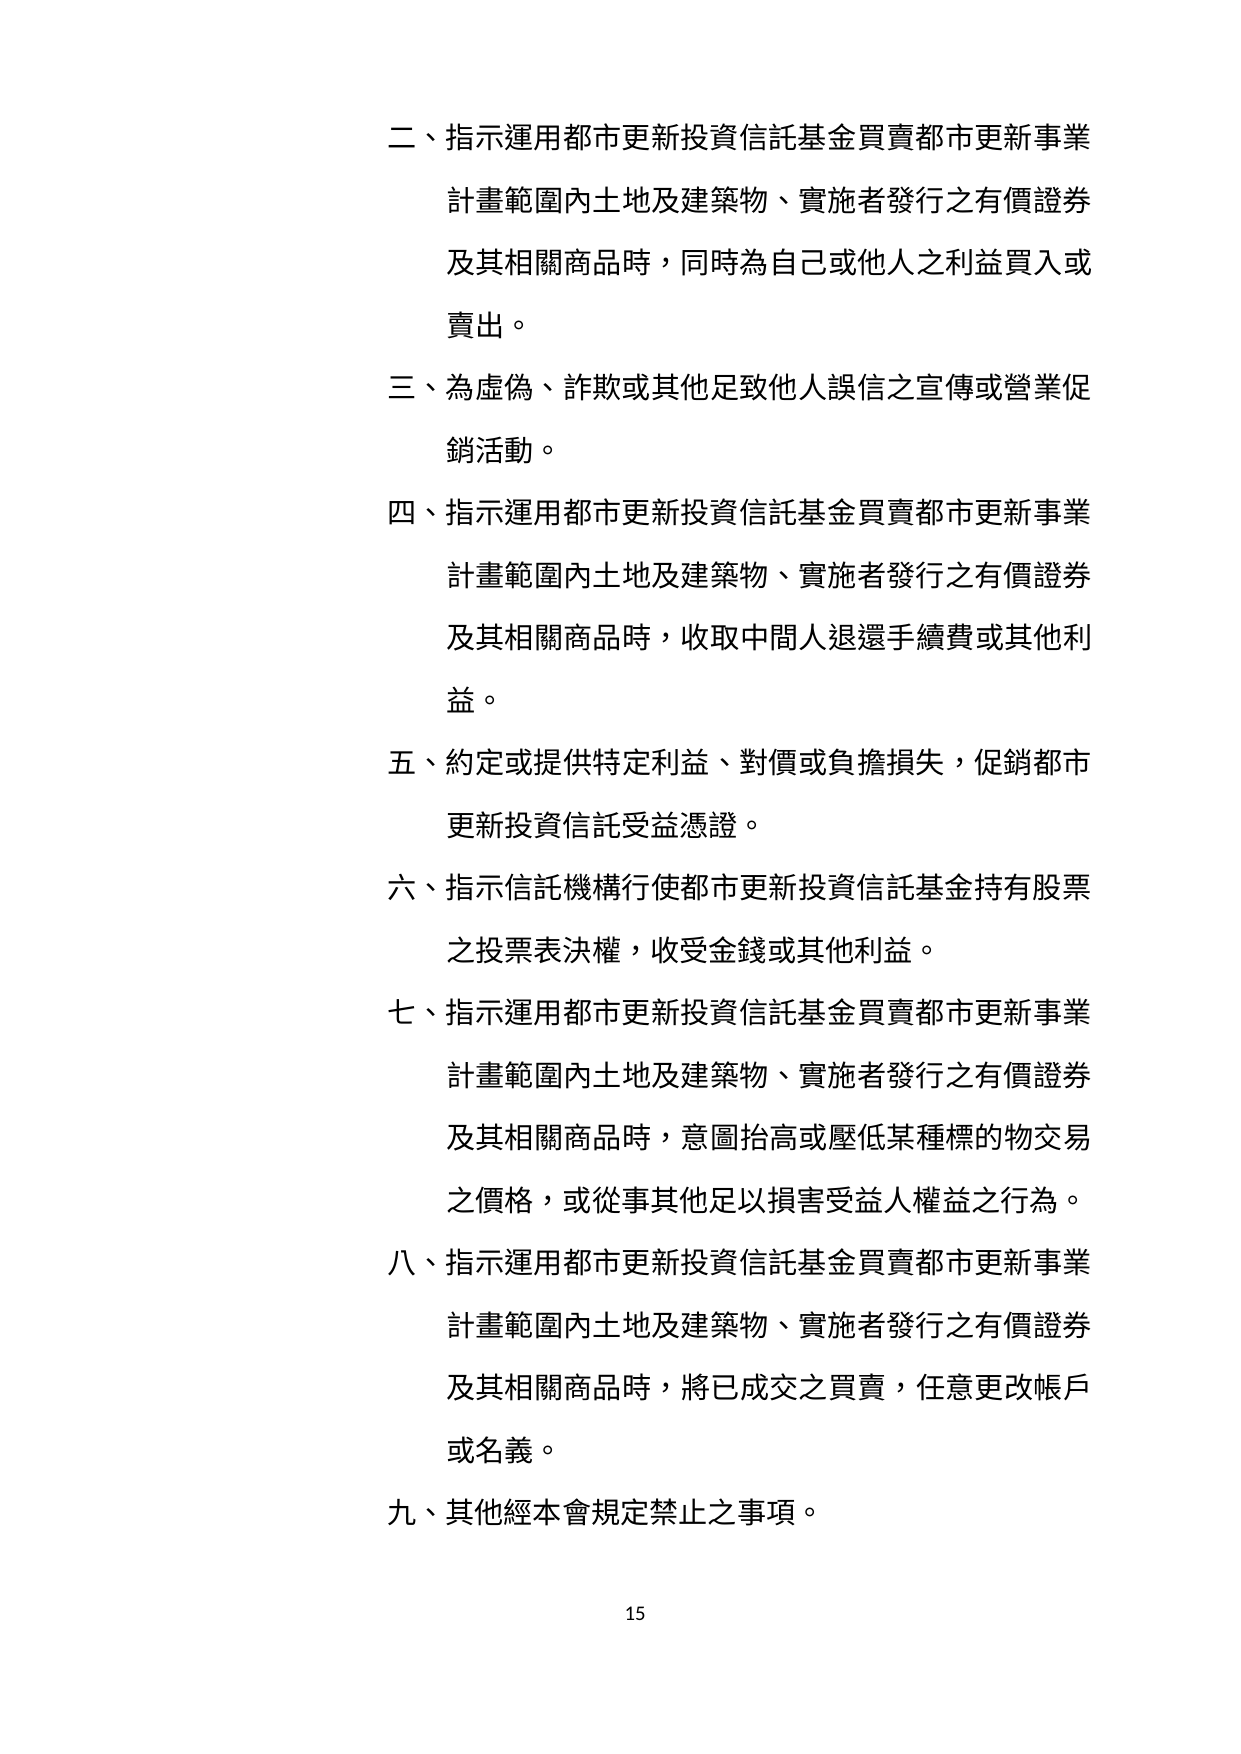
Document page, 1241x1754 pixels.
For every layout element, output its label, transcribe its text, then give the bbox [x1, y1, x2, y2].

text 三、為虛偽、詐欺或其他足致他人誤信之宣傳或營業促銷活動。 [387, 344, 1092, 469]
text 八、指示運用都市更新投資信託基金買賣都市更新事業計畫範圍內土地及建築物、實施者發行之有價證券及其相關商品時，將已成交之買賣，任意更改帳戶或名義。 [387, 1219, 1092, 1469]
text 七、指示運用都市更新投資信託基金買賣都市更新事業計畫範圍內土地及建築物、實施者發行之有價證券及其相關商品時，意圖抬高或壓低某種標的物交易之價格，或從事其他足以損害受益人權益之行為。 [387, 969, 1092, 1219]
text 二、指示運用都市更新投資信託基金買賣都市更新事業計畫範圍內土地及建築物、實施者發行之有價證券及其相關商品時，同時為自己或他人之利益買入或賣出。 [387, 94, 1092, 344]
text 九、其他經本會規定禁止之事項。 [387, 1469, 1092, 1532]
text 四、指示運用都市更新投資信託基金買賣都市更新事業計畫範圍內土地及建築物、實施者發行之有價證券及其相關商品時，收取中間人退還手續費或其他利益。 [387, 469, 1092, 719]
text 五、約定或提供特定利益、對價或負擔損失，促銷都市更新投資信託受益憑證。 [387, 719, 1092, 844]
text 六、指示信託機構行使都市更新投資信託基金持有股票之投票表決權，收受金錢或其他利益。 [387, 844, 1092, 969]
